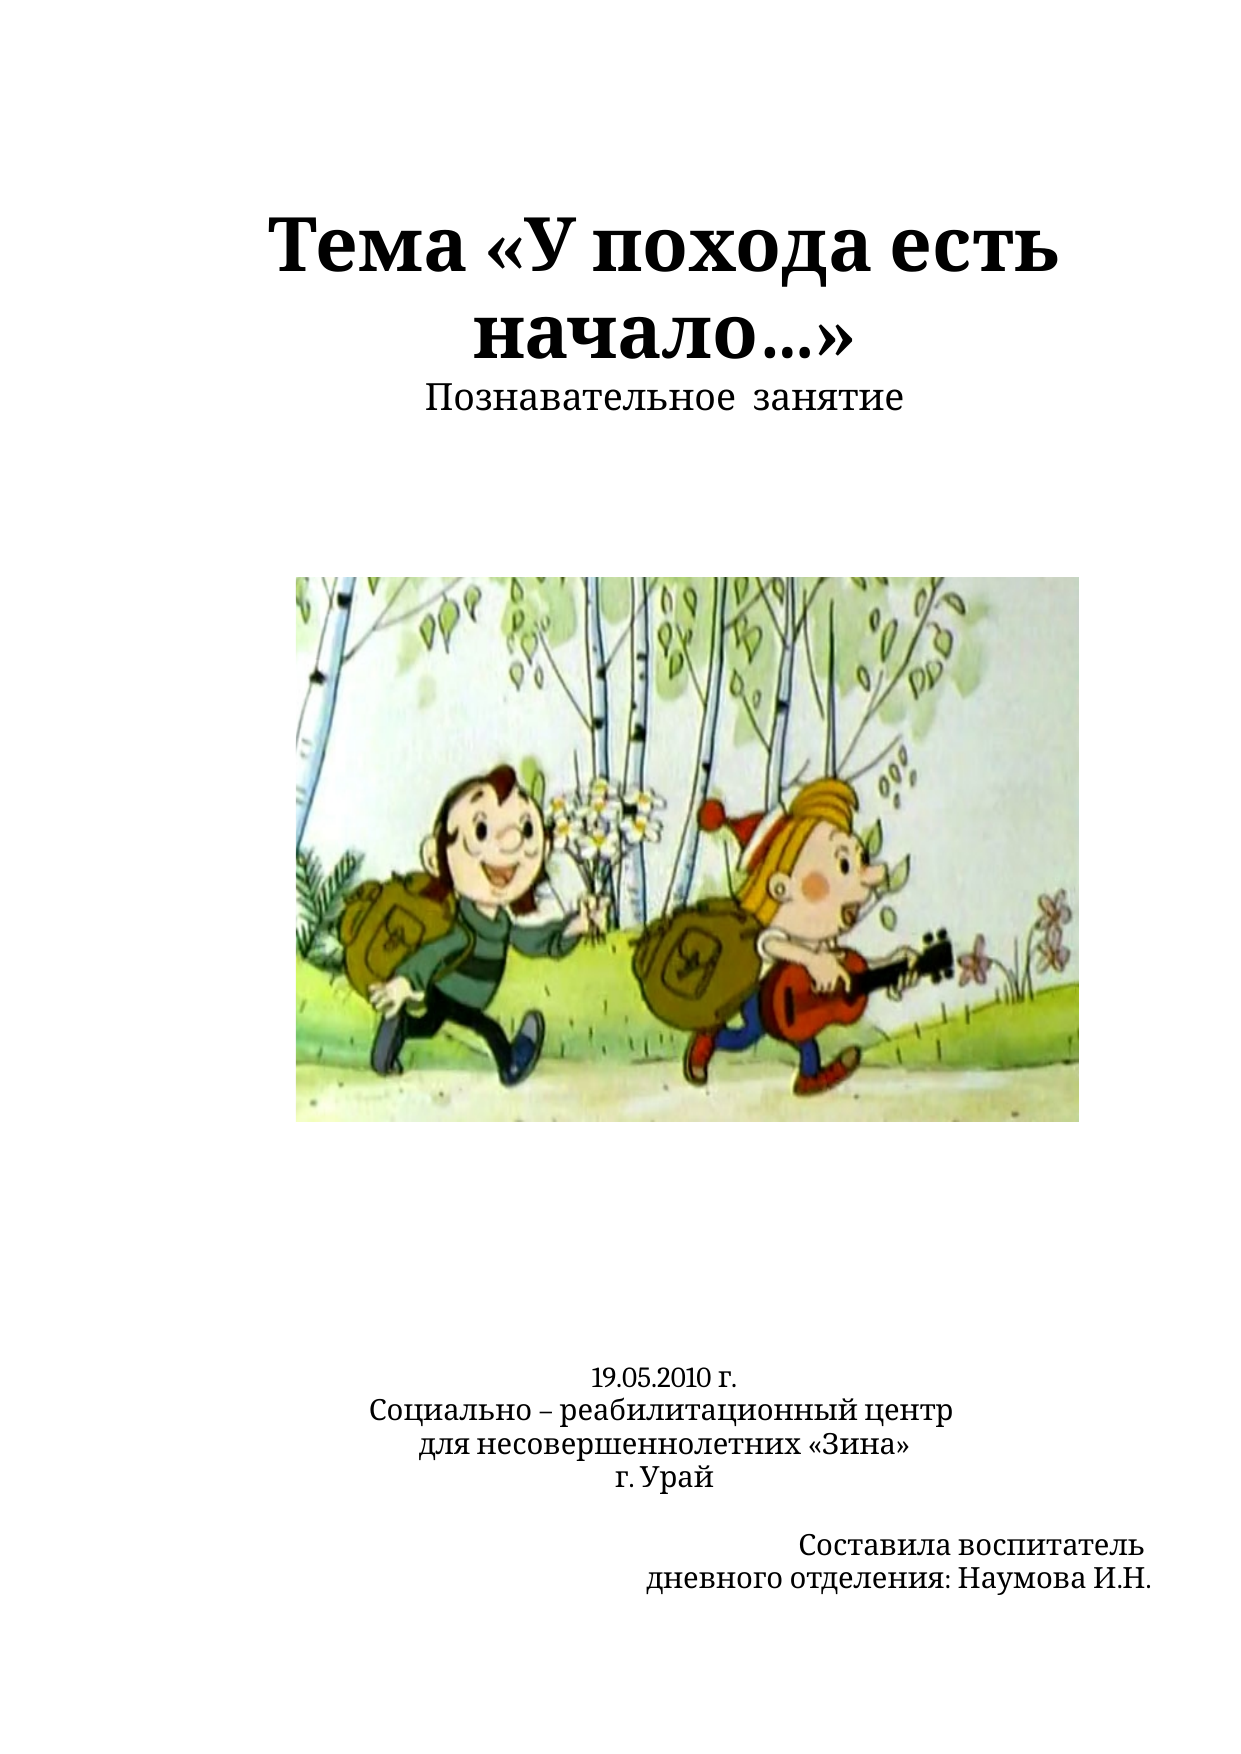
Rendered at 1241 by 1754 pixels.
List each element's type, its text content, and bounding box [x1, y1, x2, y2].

text Тема «У похода есть начало…» [177, 204, 1152, 377]
text Социально – реабилитационный центр [177, 1394, 1152, 1428]
text 19.05.2010 г. [177, 1361, 1152, 1394]
picture [295, 577, 1079, 1122]
text г. Урай [177, 1462, 1152, 1495]
text дневного отделения: Наумова И.Н. [177, 1562, 1152, 1596]
text Составила воспитатель [177, 1529, 1152, 1562]
text Познавательное занятие [177, 377, 1152, 420]
text для несовершеннолетних «Зина» [177, 1428, 1152, 1462]
